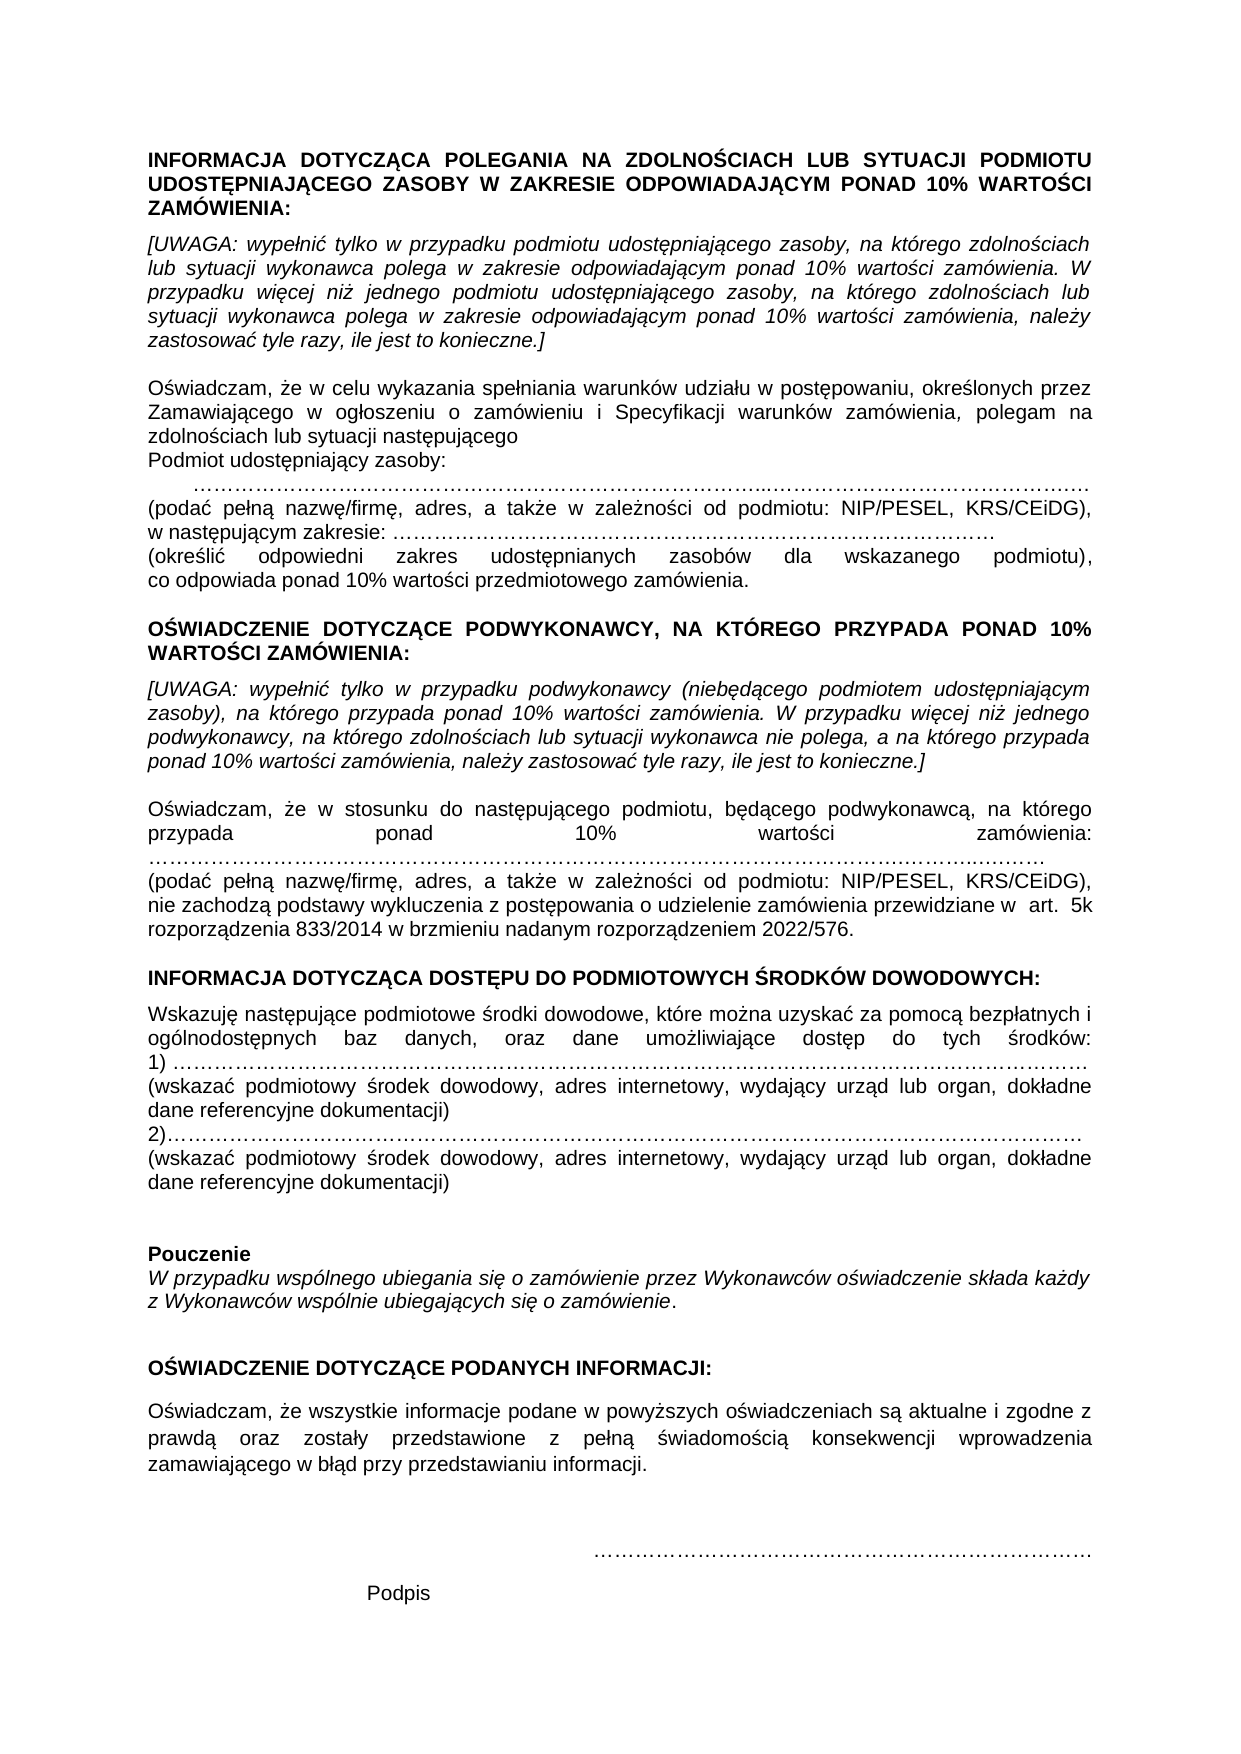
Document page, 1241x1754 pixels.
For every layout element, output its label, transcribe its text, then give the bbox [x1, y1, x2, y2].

text Oświadczam, że w stosunku do następującego podmiotu, będącego podwykonawcą, na którego przypada ponad 10% wartości zamówienia: ……………………………………………………………………………………………….………..….…… [148, 797, 1093, 868]
text 2)…………………………………………………………………………………………………………………… [148, 1122, 1093, 1146]
text Oświadczam, że wszystkie informacje podane w powyższych oświadczeniach są aktualne i zgodne z prawdą oraz zostały przedstawione z pełną świadomością konsekwencji wprowadzenia zamawiającego w błąd przy przedstawianiu informacji. [148, 1399, 1093, 1476]
text Podpis [148, 1581, 1093, 1605]
text (wskazać podmiotowy środek dowodowy, adres internetowy, wydający urząd lub organ, dokładne dane referencyjne dokumentacji) [148, 1074, 1093, 1122]
text Oświadczam, że w celu wykazania spełniania warunków udziału w postępowaniu, określonych przez Zamawiającego w ogłoszeniu o zamówieniu i Specyfikacji warunków zamówienia, polegam na zdolnościach lub sytuacji następującego [148, 376, 1093, 448]
text Pouczenie [148, 1241, 1093, 1265]
text Wskazuję następujące podmiotowe środki dowodowe, które można uzyskać za pomocą bezpłatnych i ogólnodostępnych baz danych, oraz dane umożliwiające dostęp do tych środków: 1) …………………………………………………………………………………………………………………… [148, 1002, 1093, 1074]
text ………………………………………………………………………...…………………………………….… [192, 472, 1093, 496]
text (wskazać podmiotowy środek dowodowy, adres internetowy, wydający urząd lub organ, dokładne dane referencyjne dokumentacji) [148, 1146, 1093, 1193]
text [UWAGA: wypełnić tylko w przypadku podwykonawcy (niebędącego podmiotem udostępniającym zasoby), na którego przypada ponad 10% wartości zamówienia. W przypadku więcej niż jednego podwykonawcy, na którego zdolnościach lub sytuacji wykonawca nie polega, a na którego przypada ponad 10% wartości zamówienia, należy zastosować tyle razy, ile jest to konieczne.] [148, 677, 1093, 773]
text [UWAGA: wypełnić tylko w przypadku podmiotu udostępniającego zasoby, na którego zdolnościach lub sytuacji wykonawca polega w zakresie odpowiadającym ponad 10% wartości zamówienia. W przypadku więcej niż jednego podmiotu udostępniającego zasoby, na którego zdolnościach lub sytuacji wykonawca polega w zakresie odpowiadającym ponad 10% wartości zamówienia, należy zastosować tyle razy, ile jest to konieczne.] [148, 232, 1093, 352]
text OŚWIADCZENIE DOTYCZĄCE PODANYCH INFORMACJI: [148, 1356, 1093, 1380]
text W przypadku wspólnego ubiegania się o zamówienie przez Wykonawców oświadczenie składa każdy z Wykonawców wspólnie ubiegających się o zamówienie. [148, 1265, 1093, 1313]
text (podać pełną nazwę/firmę, adres, a także w zależności od podmiotu: NIP/PESEL, KRS/CEiDG), w następującym zakresie: …………………………………………………………………………… [148, 496, 1093, 543]
text Podmiot udostępniający zasoby: [148, 448, 1093, 472]
text (podać pełną nazwę/firmę, adres, a także w zależności od podmiotu: NIP/PESEL, KRS/CEiDG), nie zachodzą podstawy wykluczenia z postępowania o udzielenie zamówienia przewidziane w art. 5k rozporządzenia 833/2014 w brzmieniu nadanym rozporządzeniem 2022/576. [148, 868, 1093, 940]
text (określić odpowiedni zakres udostępnianych zasobów dla wskazanego podmiotu), co odpowiada ponad 10% wartości przedmiotowego zamówienia. [148, 543, 1093, 591]
text OŚWIADCZENIE DOTYCZĄCE PODWYKONAWCY, NA KTÓREGO PRZYPADA PONAD 10% WARTOŚCI ZAMÓWIENIA: [148, 616, 1093, 664]
text INFORMACJA DOTYCZĄCA DOSTĘPU DO PODMIOTOWYCH ŚRODKÓW DOWODOWYCH: [148, 965, 1093, 989]
text INFORMACJA DOTYCZĄCA POLEGANIA NA ZDOLNOŚCIACH LUB SYTUACJI PODMIOTU UDOSTĘPNIAJĄCEGO ZASOBY W ZAKRESIE ODPOWIADAJĄCYM PONAD 10% WARTOŚCI ZAMÓWIENIA: [148, 148, 1093, 219]
text ……………………………………………………………… [148, 1538, 1093, 1562]
